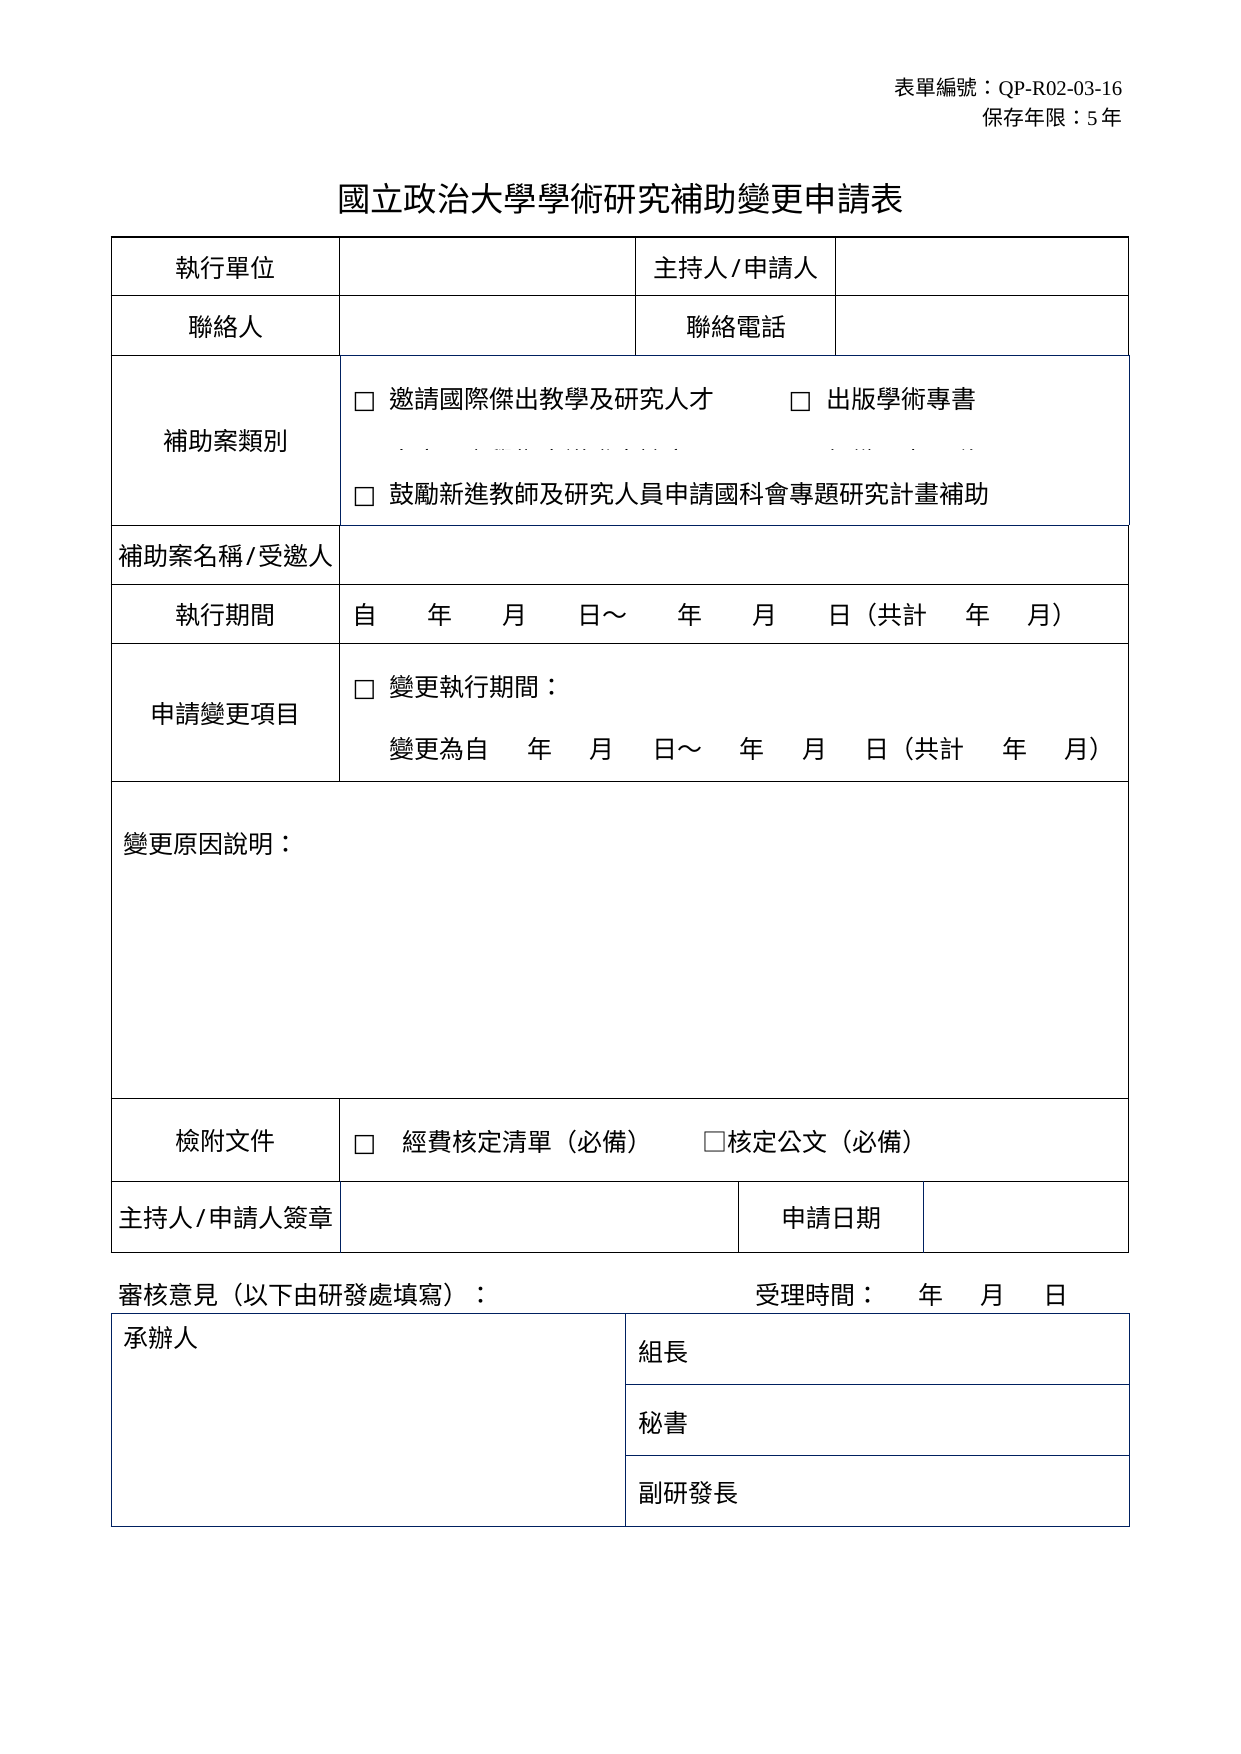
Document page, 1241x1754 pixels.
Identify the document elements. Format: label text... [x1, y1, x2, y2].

table_cell 聯絡電話 [636, 296, 835, 354]
table_cell 副研發長 [626, 1456, 1129, 1526]
text 國立政治大學學術研究補助變更申請表 [118, 155, 1122, 218]
table_cell [836, 296, 1128, 354]
table_cell 變更執行期間： 變更為自 年 月 日～ 年 月 日（共計 年 月） 變更經費項目（請說明或另附經費規劃表） 其他： [340, 644, 1128, 781]
table_cell 經費核定清單（必備） □核定公文（必備） 其他： [340, 1099, 1128, 1181]
table_cell 補助案名稱/受邀人 [112, 526, 339, 584]
table_cell [341, 1182, 738, 1252]
table_cell 邀請國際傑出教學及研究人才 出席國際學術會議發表論文 舉辦學術研討會 [341, 356, 738, 450]
table_header 承辦人 [112, 1314, 625, 1526]
table_cell 出版學術專書 組織研究團隊 □ 國際學術交流與合作活動 [738, 356, 1129, 450]
table_cell 鼓勵新進教師及研究人員申請國科會專題研究計畫補助 教研人員申請校外各項補助案學校配合款 [341, 450, 1129, 524]
text 審核意見（以下由研發處填寫）： 受理時間： 年 月 日 [118, 1271, 1122, 1313]
table_cell 補助案類別 [112, 356, 340, 524]
table_cell 執行期間 [112, 585, 339, 643]
table_cell 變更原因說明： [112, 782, 1128, 1098]
table_header 組長 [626, 1314, 1129, 1384]
table_header [836, 238, 1128, 295]
table_header [340, 238, 635, 295]
table_cell [340, 296, 635, 354]
table_cell 聯絡人 [112, 296, 339, 354]
table_header 執行單位 [112, 238, 339, 295]
table_cell 秘書 [626, 1385, 1129, 1455]
table_cell 自 年 月 日～ 年 月 日（共計 年 月） [340, 585, 1128, 643]
table_header 主持人/申請人 [636, 238, 835, 295]
table_cell [924, 1182, 1128, 1252]
table_cell 主持人/申請人簽章 [112, 1182, 340, 1252]
table_cell 檢附文件 [112, 1099, 339, 1181]
table_cell 申請變更項目 [112, 644, 339, 781]
table_cell [340, 526, 1128, 584]
table_cell 申請日期 [739, 1182, 923, 1252]
